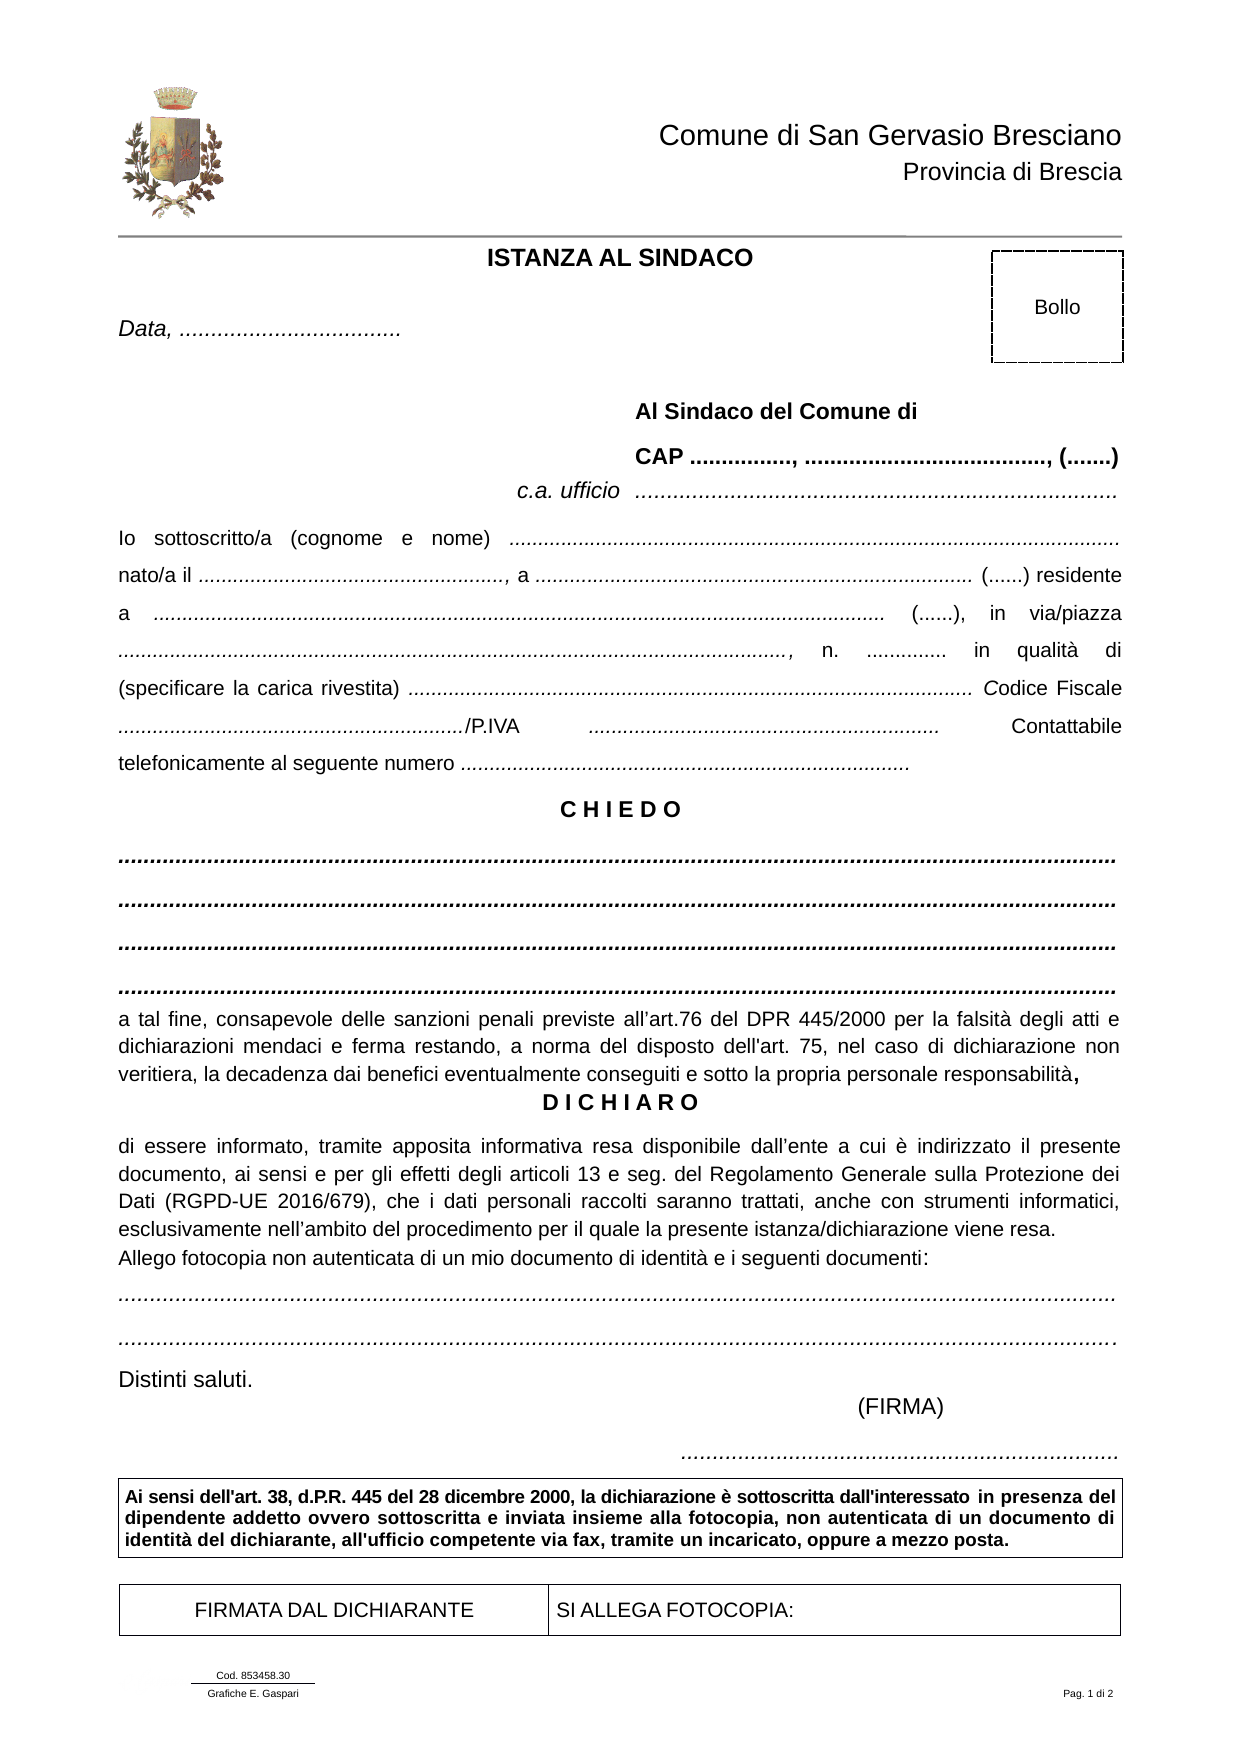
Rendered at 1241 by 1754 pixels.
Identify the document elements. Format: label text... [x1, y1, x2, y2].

text Comune di San Gervasio Bresciano [224, 118, 1122, 152]
text Distinti saluti. [118, 1366, 1122, 1393]
text Al Sindaco del Comune di [635, 398, 1122, 424]
text Io sottoscritto/a (cognome e nome) .......................................................................................................... nato/a il ....................................................., a ............................................................................ (......) residente a ............................................................................................................................... (......), in via/piazza ...................................................................................................................., n. .............. in qualità di (specificare la carica rivestita) .................................................................................................. Codice Fiscale ............................................................/P.IVA ............................................................. Contattabile telefonicamente al seguente numero .............................................................................. [118, 518, 1122, 778]
table_header FIRMATA DAL DICHIARANTE [120, 1585, 548, 1635]
subtitle ............................................................................................................................................................. ............................................................................................................................................................. ............................................................................................................................................................. ............................................................................................................................................................. a tal fine, consapevole delle sanzioni penali previste all’art.76 del DPR 445/2000 per la falsità degli atti e dichiarazioni mendaci e ferma restando, a norma del disposto dell'art. 75, nel caso di dichiarazione non veritiera, la decadenza dai benefici eventualmente conseguiti e sotto la propria personale responsabilità, [118, 832, 1122, 1085]
text CAP ................, ......................................, (.......) [635, 438, 1122, 472]
subtitle C H I E D O [118, 796, 1122, 822]
text Allego fotocopia non autenticata di un mio documento di identità e i seguenti documenti: [118, 1244, 1122, 1270]
text ............................................................................................................................................................. ............................................................................................................................................................. [118, 1274, 1122, 1353]
text Data, ................................... [118, 310, 991, 344]
table_header SI ALLEGA FOTOCOPIA: [549, 1585, 1120, 1635]
table_header Ai sensi dell'art. 38, d.P.R. 445 del 28 dicembre 2000, la dichiarazione è sottoscritta dall'interessato in presenza del dipendente addetto ovvero sottoscritta e inviata insieme alla fotocopia, non autenticata di un documento di identità del dichiarante, all'ufficio competente via fax, tramite un incaricato, oppure a mezzo posta. [119, 1479, 1122, 1557]
subtitle ISTANZA AL SINDACO [118, 243, 1122, 272]
subtitle D I C H I A R O [118, 1089, 1122, 1115]
text (FIRMA) [679, 1393, 1122, 1419]
text ..................................................................... [679, 1432, 1122, 1466]
text Provincia di Brescia [224, 157, 1122, 185]
text c.a. ufficio ............................................................................ [517, 472, 1122, 506]
picture [122, 87, 224, 219]
text di essere informato, tramite apposita informativa resa disponibile dall’ente a cui è indirizzato il presente documento, ai sensi e per gli effetti degli articoli 13 e seg. del Regolamento Generale sulla Protezione dei Dati (RGPD-UE 2016/679), che i dati personali raccolti saranno trattati, anche con strumenti informatici, esclusivamente nell’ambito del procedimento per il quale la presente istanza/dichiarazione viene resa. [118, 1134, 1122, 1241]
